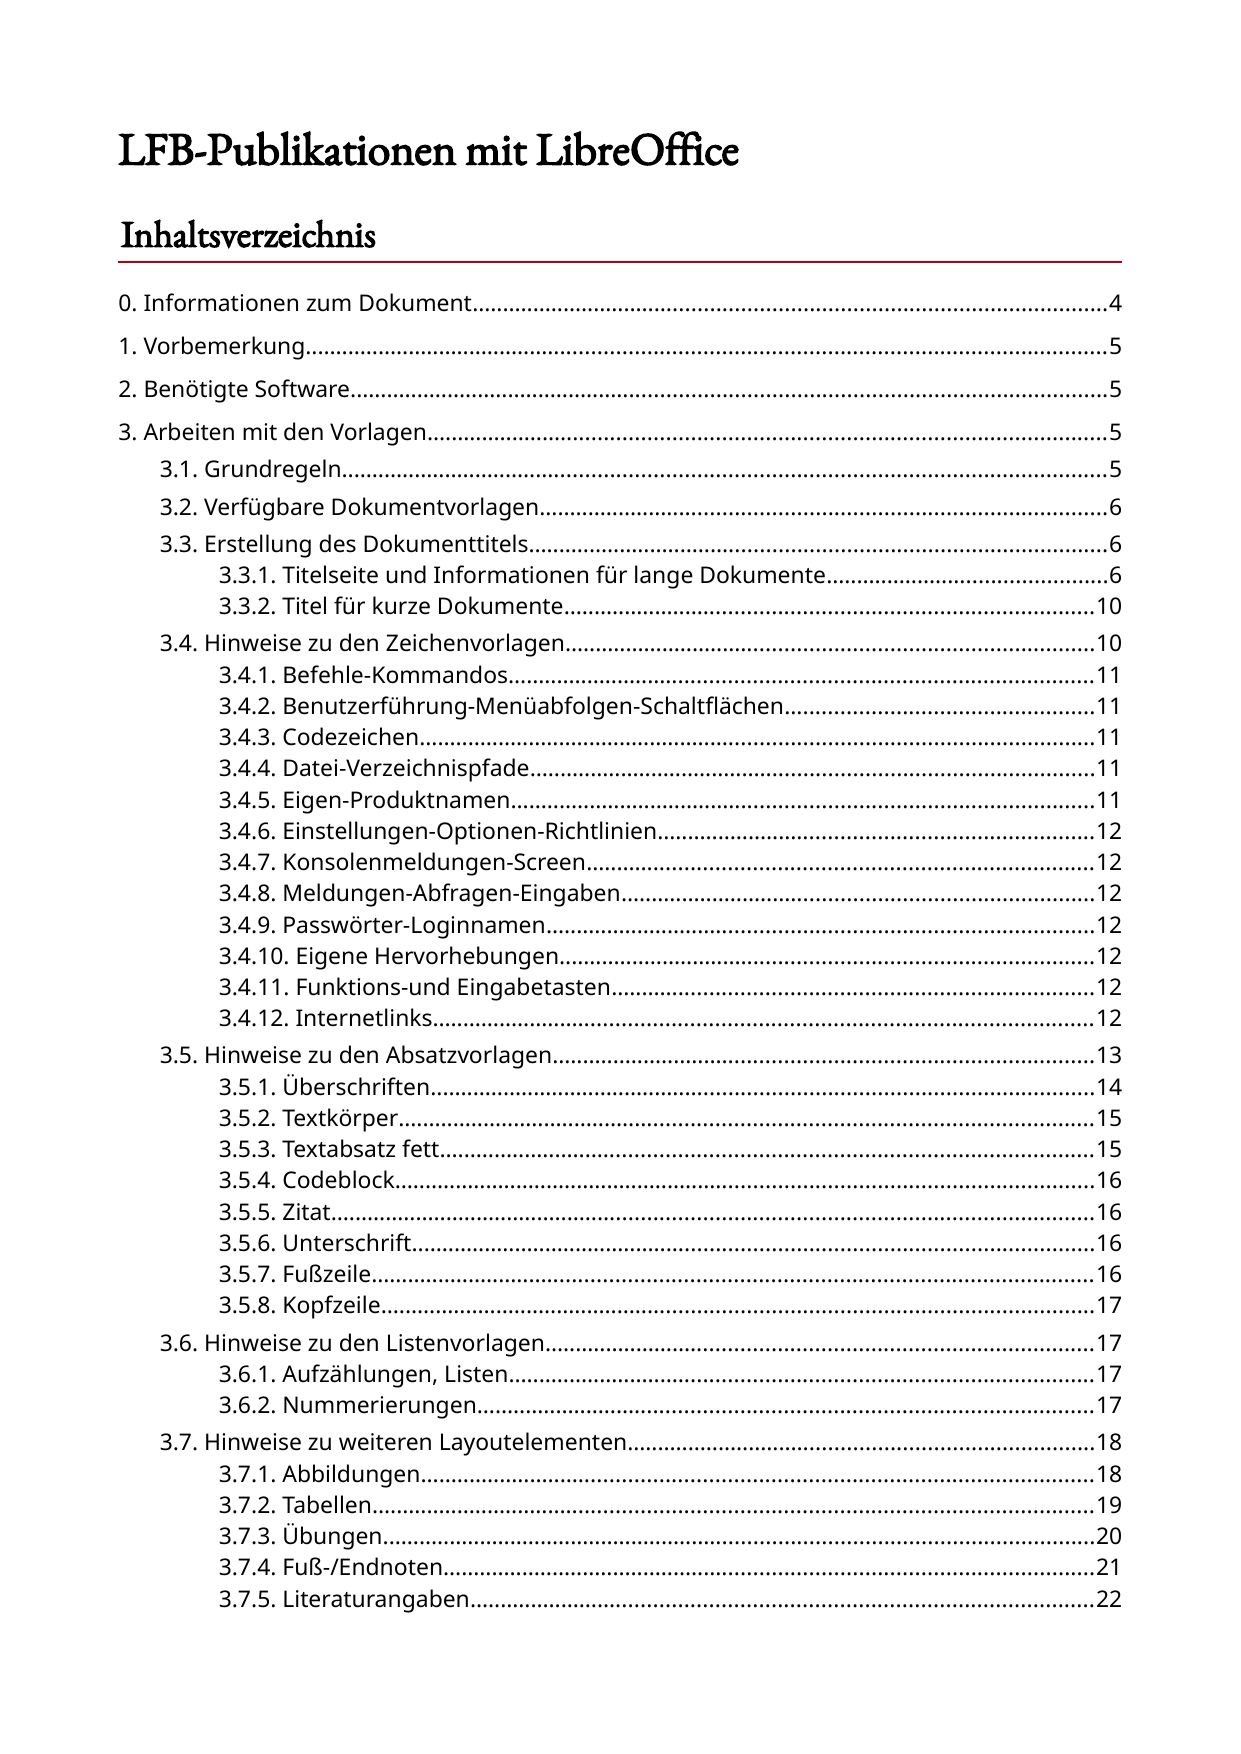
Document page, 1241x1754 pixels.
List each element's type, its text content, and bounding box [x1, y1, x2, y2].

text 3.5.5. Zitat 16 [218, 1196, 1122, 1227]
subtitle Inhaltsverzeichnis [118, 206, 1122, 261]
text 3.6.2. Nummerierungen 17 [218, 1389, 1122, 1420]
text 3.2. Verfügbare Dokumentvorlagen 6 [159, 490, 1122, 522]
text 2. Benötigte Software 5 [118, 373, 1122, 404]
text 3.7.3. Übungen 20 [218, 1520, 1122, 1551]
text 3.3. Erstellung des Dokumenttitels 6 [159, 528, 1122, 559]
text 3.4.10. Eigene Hervorhebungen 12 [218, 940, 1122, 971]
text 3.5.7. Fußzeile 16 [218, 1258, 1122, 1289]
text 3.7.1. Abbildungen 18 [218, 1458, 1122, 1489]
text 3.4.4. Datei-Verzeichnispfade 11 [218, 752, 1122, 783]
text 3.5.8. Kopfzeile 17 [218, 1289, 1122, 1321]
text 3.7. Hinweise zu weiteren Layoutelementen 18 [159, 1426, 1122, 1458]
text 3.4.1. Befehle-Kommandos 11 [218, 658, 1122, 690]
text 3.4.8. Meldungen-Abfragen-Eingaben 12 [218, 877, 1122, 908]
text 3.4.11. Funktions-und Eingabetasten 12 [218, 971, 1122, 1002]
text 3.3.1. Titelseite und Informationen für lange Dokumente 6 [218, 559, 1122, 590]
text 3. Arbeiten mit den Vorlagen 5 [118, 416, 1122, 447]
text 3.6. Hinweise zu den Listenvorlagen 17 [159, 1327, 1122, 1358]
text 3.5.4. Codeblock 16 [218, 1164, 1122, 1196]
text 1. Vorbemerkung 5 [118, 330, 1122, 361]
text 3.4.2. Benutzerführung-Menüabfolgen-Schaltflächen 11 [218, 690, 1122, 721]
text 3.5.3. Textabsatz fett 15 [218, 1133, 1122, 1164]
text 0. Informationen zum Dokument 4 [118, 287, 1122, 318]
text 3.4.3. Codezeichen 11 [218, 721, 1122, 752]
text 3.4.9. Passwörter-Loginnamen 12 [218, 908, 1122, 940]
title LFB-Publikationen mit LibreOffice [118, 118, 1122, 178]
text 3.4.7. Konsolenmeldungen-Screen 12 [218, 846, 1122, 877]
text 3.5. Hinweise zu den Absatzvorlagen 13 [159, 1039, 1122, 1071]
text 3.7.4. Fuß-/Endnoten 21 [218, 1551, 1122, 1583]
text 3.3.2. Titel für kurze Dokumente 10 [218, 590, 1122, 621]
text 3.4.6. Einstellungen-Optionen-Richtlinien 12 [218, 815, 1122, 846]
text 3.6.1. Aufzählungen, Listen 17 [218, 1358, 1122, 1389]
text 3.7.5. Literaturangaben 22 [218, 1583, 1122, 1614]
text 3.1. Grundregeln 5 [159, 453, 1122, 484]
text 3.5.1. Überschriften 14 [218, 1071, 1122, 1102]
text 3.7.2. Tabellen 19 [218, 1489, 1122, 1520]
text 3.5.6. Unterschrift 16 [218, 1227, 1122, 1258]
text 3.4.5. Eigen-Produktnamen 11 [218, 783, 1122, 815]
text 3.4. Hinweise zu den Zeichenvorlagen 10 [159, 627, 1122, 658]
text 3.5.2. Textkörper 15 [218, 1102, 1122, 1133]
text 3.4.12. Internetlinks 12 [218, 1002, 1122, 1033]
